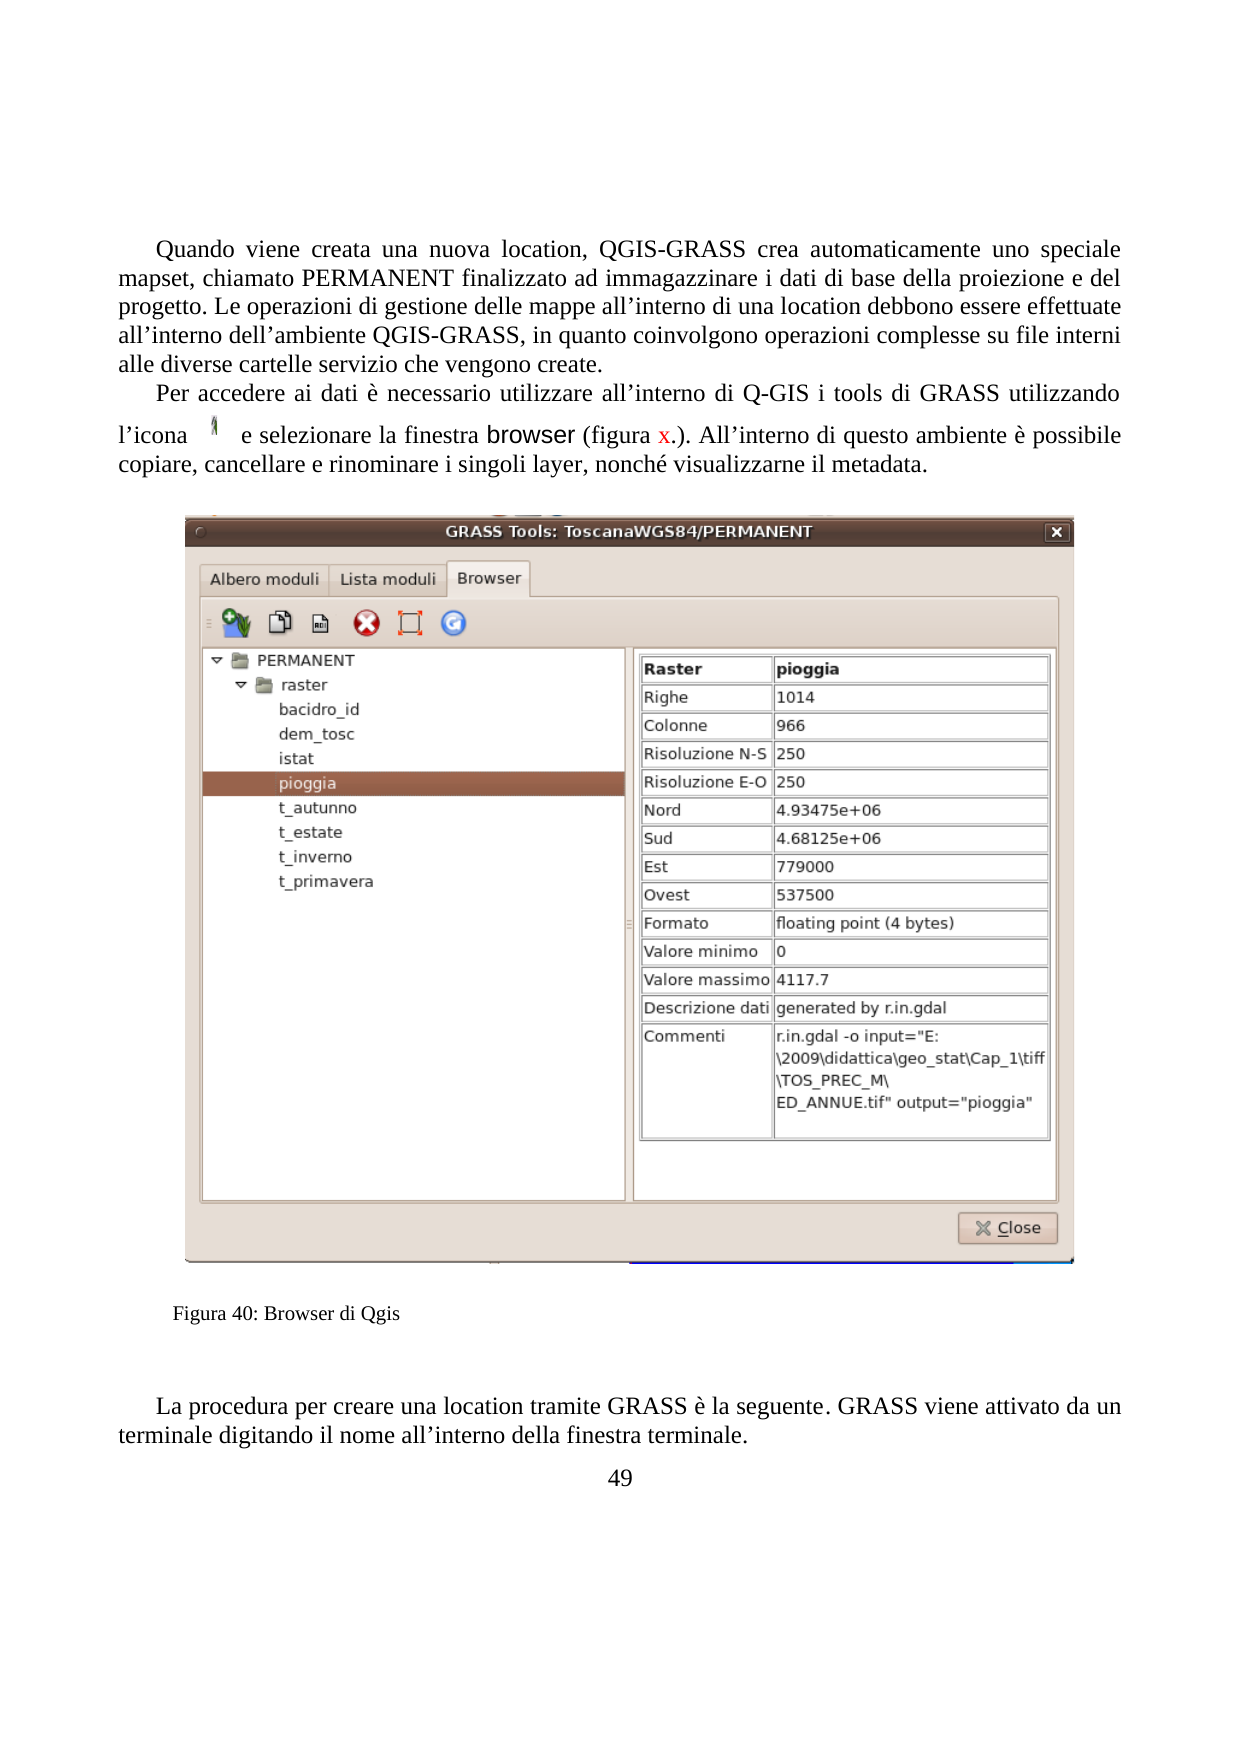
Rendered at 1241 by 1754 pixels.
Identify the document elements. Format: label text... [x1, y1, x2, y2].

text La procedura per creare una location tramite GRASS è la seguente. GRASS viene attivato da un terminale digitando il nome all’interno della finestra terminale. [118, 1391, 1122, 1449]
picture [211, 415, 218, 435]
text Per accedere ai dati è necessario utilizzare all’interno di Q-GIS i tools di GRASS utilizzando l’icona e selezionare la finestra browser (figura x.). All’interno di questo ambiente è possibile copiare, cancellare e rinominare i singoli layer, nonché visualizzarne il metadata. [118, 378, 1122, 478]
text Figura 40: Browser di Qgis [172, 1301, 1087, 1324]
text Quando viene creata una nuova location, QGIS-GRASS crea automaticamente uno speciale mapset, chiamato PERMANENT finalizzato ad immagazzinare i dati di base della proiezione e del progetto. Le operazioni di gestione delle mappe all’interno di una location debbono essere effettuate all’interno dell’ambiente QGIS-GRASS, in quanto coinvolgono operazioni complesse su file interni alle diverse cartelle servizio che vengono create. [118, 234, 1122, 378]
picture [185, 515, 1075, 1264]
